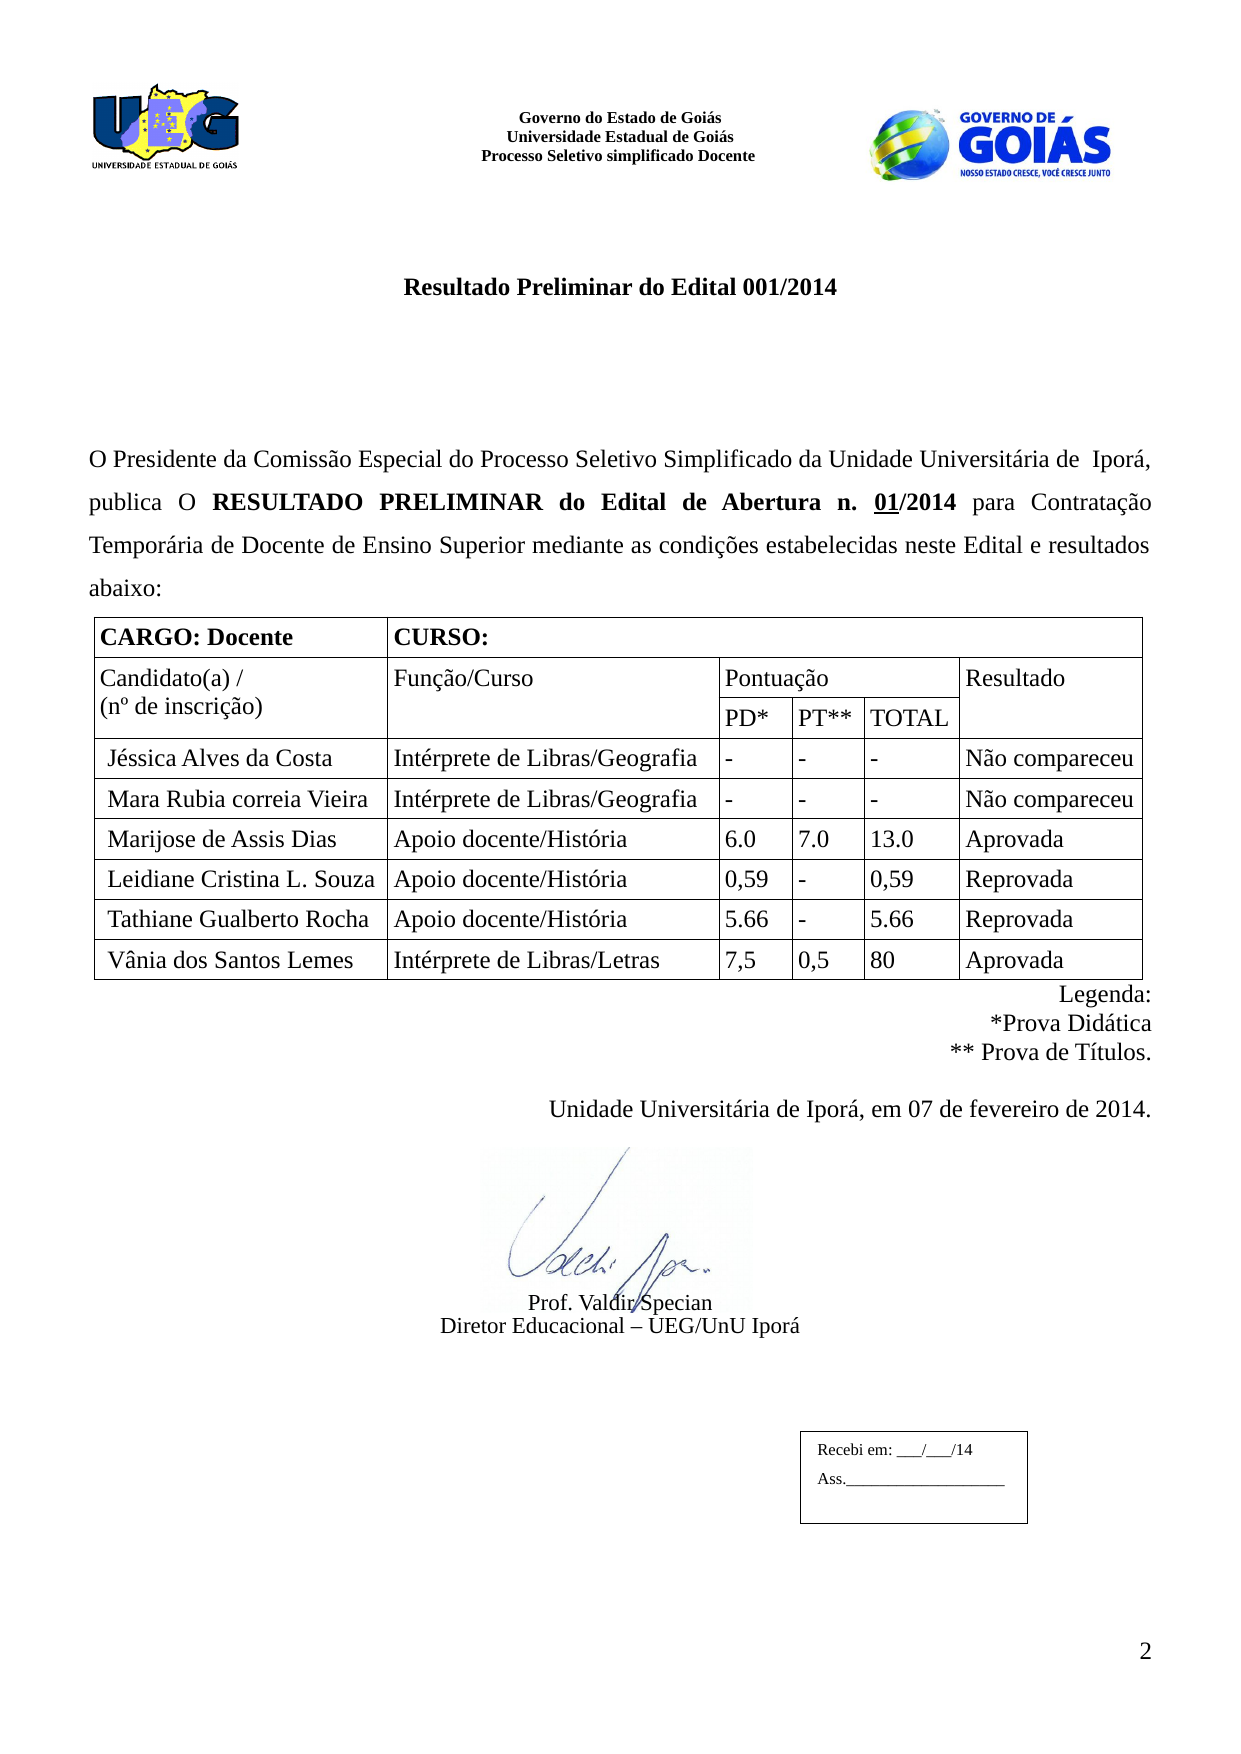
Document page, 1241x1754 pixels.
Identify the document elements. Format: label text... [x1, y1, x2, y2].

table_cell TOTAL [865, 698, 959, 737]
table_cell Marijose de Assis Dias [95, 819, 387, 858]
table_cell 6.0 [720, 819, 792, 858]
table_header CURSO: [388, 618, 1142, 657]
table_cell 5.66 [865, 900, 959, 939]
text O Presidente da Comissão Especial do Processo Seletivo Simplificado da Unidade Universitária de Iporá, publica O RESULTADO PRELIMINAR do Edital de Abertura n. 01/2014 para Contratação Temporária de Docente de Ensino Superior mediante as condições estabelecidas neste Edital e resultados abaixo: [88, 444, 1152, 602]
table_cell - [793, 739, 864, 778]
table_cell - [793, 779, 864, 818]
table_cell Jéssica Alves da Costa [95, 739, 387, 778]
text *Prova Didática [88, 1008, 1152, 1037]
text Recebi em: ___/___/14 [817, 1440, 1011, 1459]
table_cell - [865, 739, 959, 778]
table_cell - [793, 860, 864, 899]
table_cell Reprovada [960, 860, 1142, 899]
table_cell 80 [865, 940, 959, 979]
table_cell 13.0 [865, 819, 959, 858]
table_cell Pontuação [720, 658, 959, 697]
text Resultado Preliminar do Edital 001/2014 [88, 272, 1152, 300]
table_cell - [793, 900, 864, 939]
table_cell - [865, 779, 959, 818]
text Ass.___________________ [817, 1469, 1011, 1488]
picture [856, 91, 1124, 198]
table_cell Apoio docente/História [388, 900, 719, 939]
table_cell 0,59 [865, 860, 959, 899]
table_cell 7,5 [720, 940, 792, 979]
table_cell Reprovada [960, 900, 1142, 939]
table_cell Candidato(a) / (nº de inscrição) [95, 658, 387, 737]
picture [480, 1165, 754, 1313]
table_cell Leidiane Cristina L. Souza [95, 860, 387, 899]
table_cell 0,59 [720, 860, 792, 899]
table_cell 5.66 [720, 900, 792, 939]
table_cell Resultado [960, 658, 1142, 737]
text ** Prova de Títulos. [88, 1037, 1152, 1066]
text Legenda: [88, 979, 1152, 1008]
table_cell 7.0 [793, 819, 864, 858]
table_cell Aprovada [960, 940, 1142, 979]
table_cell Apoio docente/História [388, 819, 719, 858]
table_cell PD* [720, 698, 792, 737]
table_cell Intérprete de Libras/Geografia [388, 739, 719, 778]
table_cell Mara Rubia correia Vieira [95, 779, 387, 818]
table_header CARGO: Docente [95, 618, 387, 657]
table_cell Intérprete de Libras/Letras [388, 940, 719, 979]
table_cell PT** [793, 698, 864, 737]
table_cell - [720, 739, 792, 778]
picture [91, 82, 240, 170]
text Unidade Universitária de Iporá, em 07 de fevereiro de 2014. [88, 1094, 1152, 1123]
table_cell Não compareceu [960, 779, 1142, 818]
text Diretor Educacional – UEG/UnU Iporá [88, 1316, 1152, 1338]
table_cell Tathiane Gualberto Rocha [95, 900, 387, 939]
table_cell - [720, 779, 792, 818]
table_cell Aprovada [960, 819, 1142, 858]
table_cell Vânia dos Santos Lemes [95, 940, 387, 979]
table_cell Intérprete de Libras/Geografia [388, 779, 719, 818]
table_cell 0,5 [793, 940, 864, 979]
text Prof. Valdir Specian [88, 1289, 1152, 1316]
table_cell Apoio docente/História [388, 860, 719, 899]
table_cell Não compareceu [960, 739, 1142, 778]
table_cell Função/Curso [388, 658, 719, 737]
